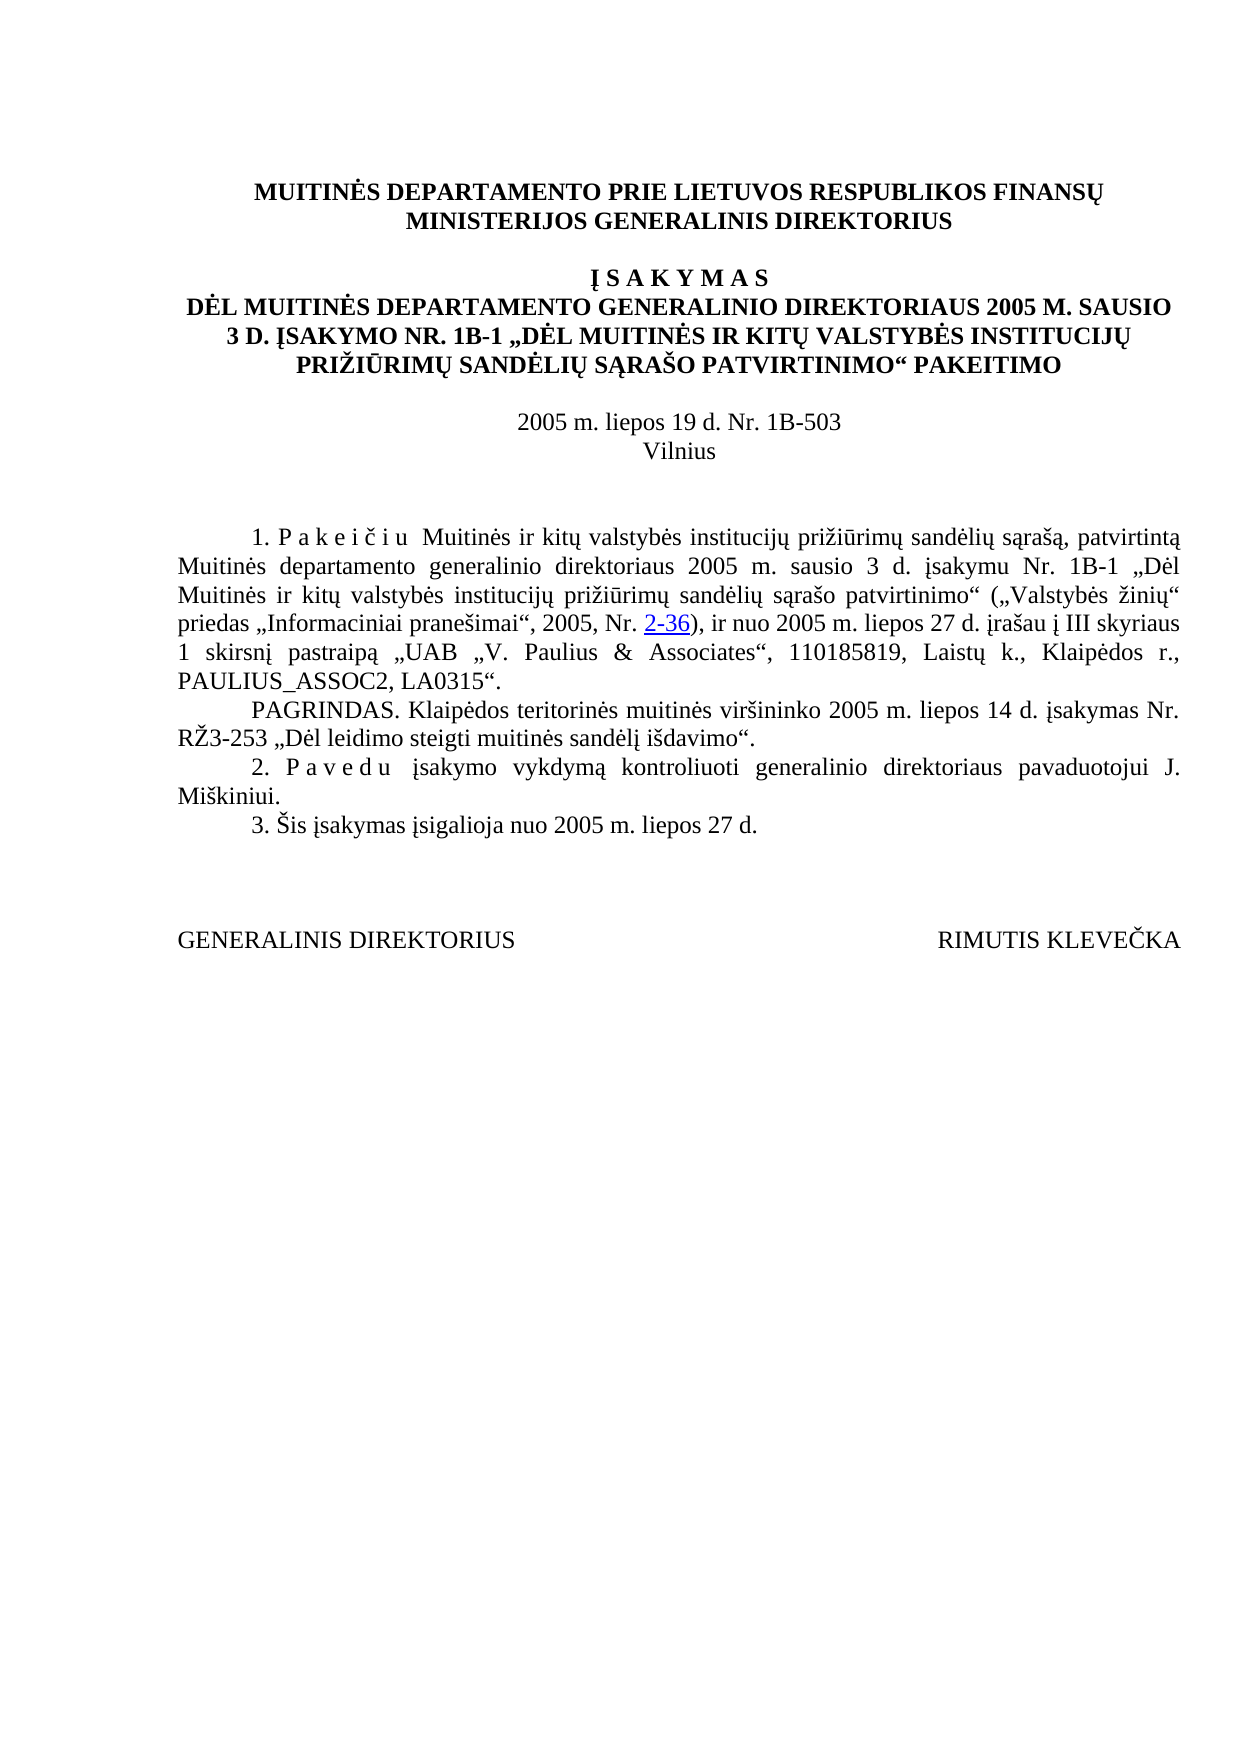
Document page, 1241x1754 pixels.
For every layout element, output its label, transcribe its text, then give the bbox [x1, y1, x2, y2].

text Į S A K Y M A S [177, 263, 1181, 292]
text MUITINĖS DEPARTAMENTO PRIE LIETUVOS RESPUBLIKOS FINANSŲ MINISTERIJOS GENERALINIS DIREKTORIUS [177, 177, 1181, 235]
text 2005 m. liepos 19 d. Nr. 1B-503 [177, 407, 1181, 436]
text PAGRINDAS. Klaipėdos teritorinės muitinės viršininko 2005 m. liepos 14 d. įsakymas Nr. RŽ3-253 „Dėl leidimo steigti muitinės sandėlį išdavimo“. [177, 695, 1181, 752]
text 3. Šis įsakymas įsigalioja nuo 2005 m. liepos 27 d. [177, 810, 1181, 838]
text Vilnius [177, 436, 1181, 465]
text 1. Pakeičiu Muitinės ir kitų valstybės institucijų prižiūrimų sandėlių sąrašą, patvirtintą Muitinės departamento generalinio direktoriaus 2005 m. sausio 3 d. įsakymu Nr. 1B-1 „Dėl Muitinės ir kitų valstybės institucijų prižiūrimų sandėlių sąrašo patvirtinimo“ („Valstybės žinių“ priedas „Informaciniai pranešimai“, 2005, Nr. 2-36), ir nuo 2005 m. liepos 27 d. įrašau į III skyriaus 1 skirsnį pastraipą „UAB „V. Paulius & Associates“, 110185819, Laistų k., Klaipėdos r., PAULIUS_ASSOC2, LA0315“. [177, 522, 1181, 695]
text DĖL MUITINĖS DEPARTAMENTO GENERALINIO DIREKTORIAUS 2005 M. SAUSIO 3 D. ĮSAKYMO NR. 1B-1 „DĖL MUITINĖS IR KITŲ VALSTYBĖS INSTITUCIJŲ PRIŽIŪRIMŲ SANDĖLIŲ SĄRAŠO PATVIRTINIMO“ PAKEITIMO [177, 292, 1181, 378]
text GENERALINIS DIREKTORIUS RIMUTIS KLEVEČKA [177, 925, 1181, 953]
text 2. Pavedu įsakymo vykdymą kontroliuoti generalinio direktoriaus pavaduotojui J. Miškiniui. [177, 752, 1181, 810]
